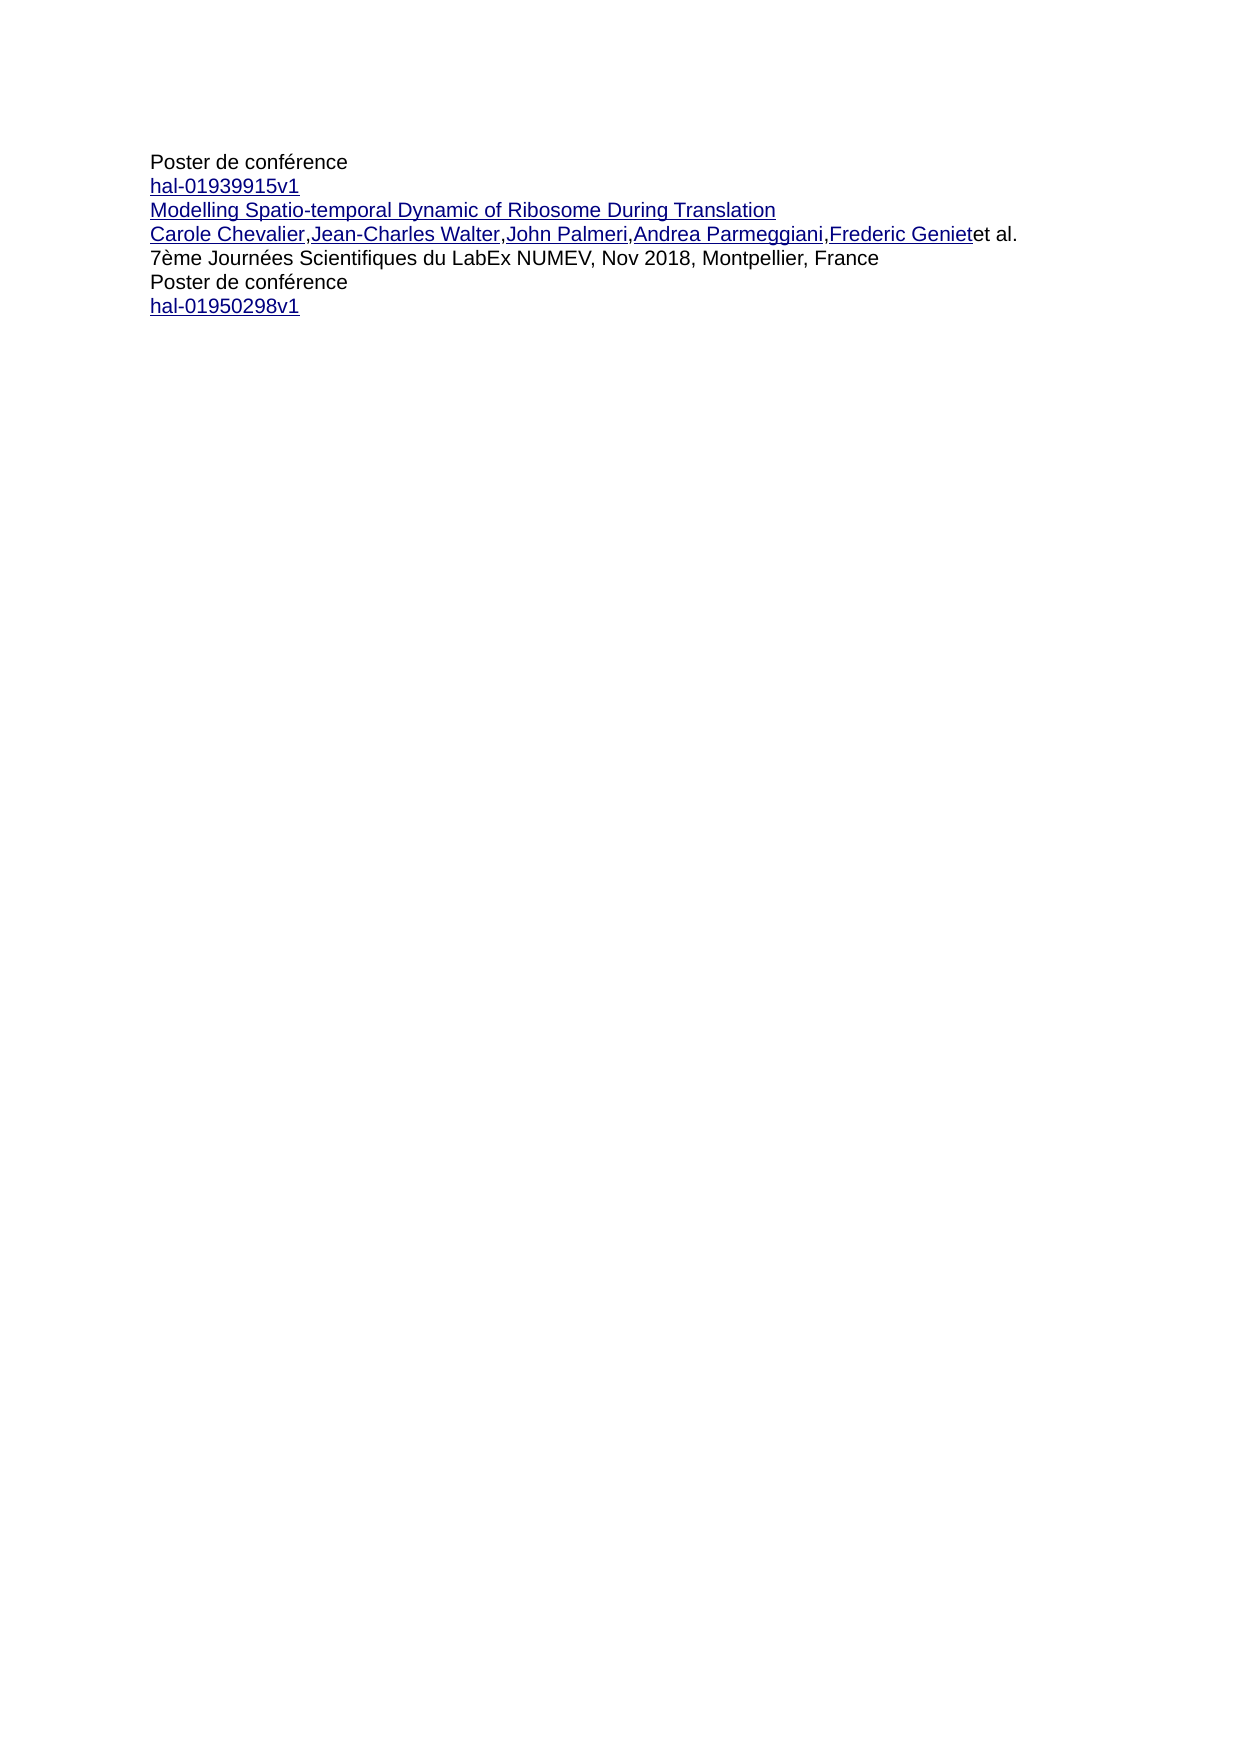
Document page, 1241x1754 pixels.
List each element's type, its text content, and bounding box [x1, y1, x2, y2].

table_cell Modelling Spatio-temporal Dynamic of Ribosome During Translation Carole Chevalier,Jean-Charles Walter,John Palmeri,Andrea Parmeggiani,Frederic Genietet al. 7ème Journées Scientifiques du LabEx NUMEV, Nov 2018, Montpellier, France Poster de conférence hal-01950298v1 [150, 198, 1090, 318]
table_cell Poster de conférence hal-01939915v1 [150, 150, 1090, 198]
